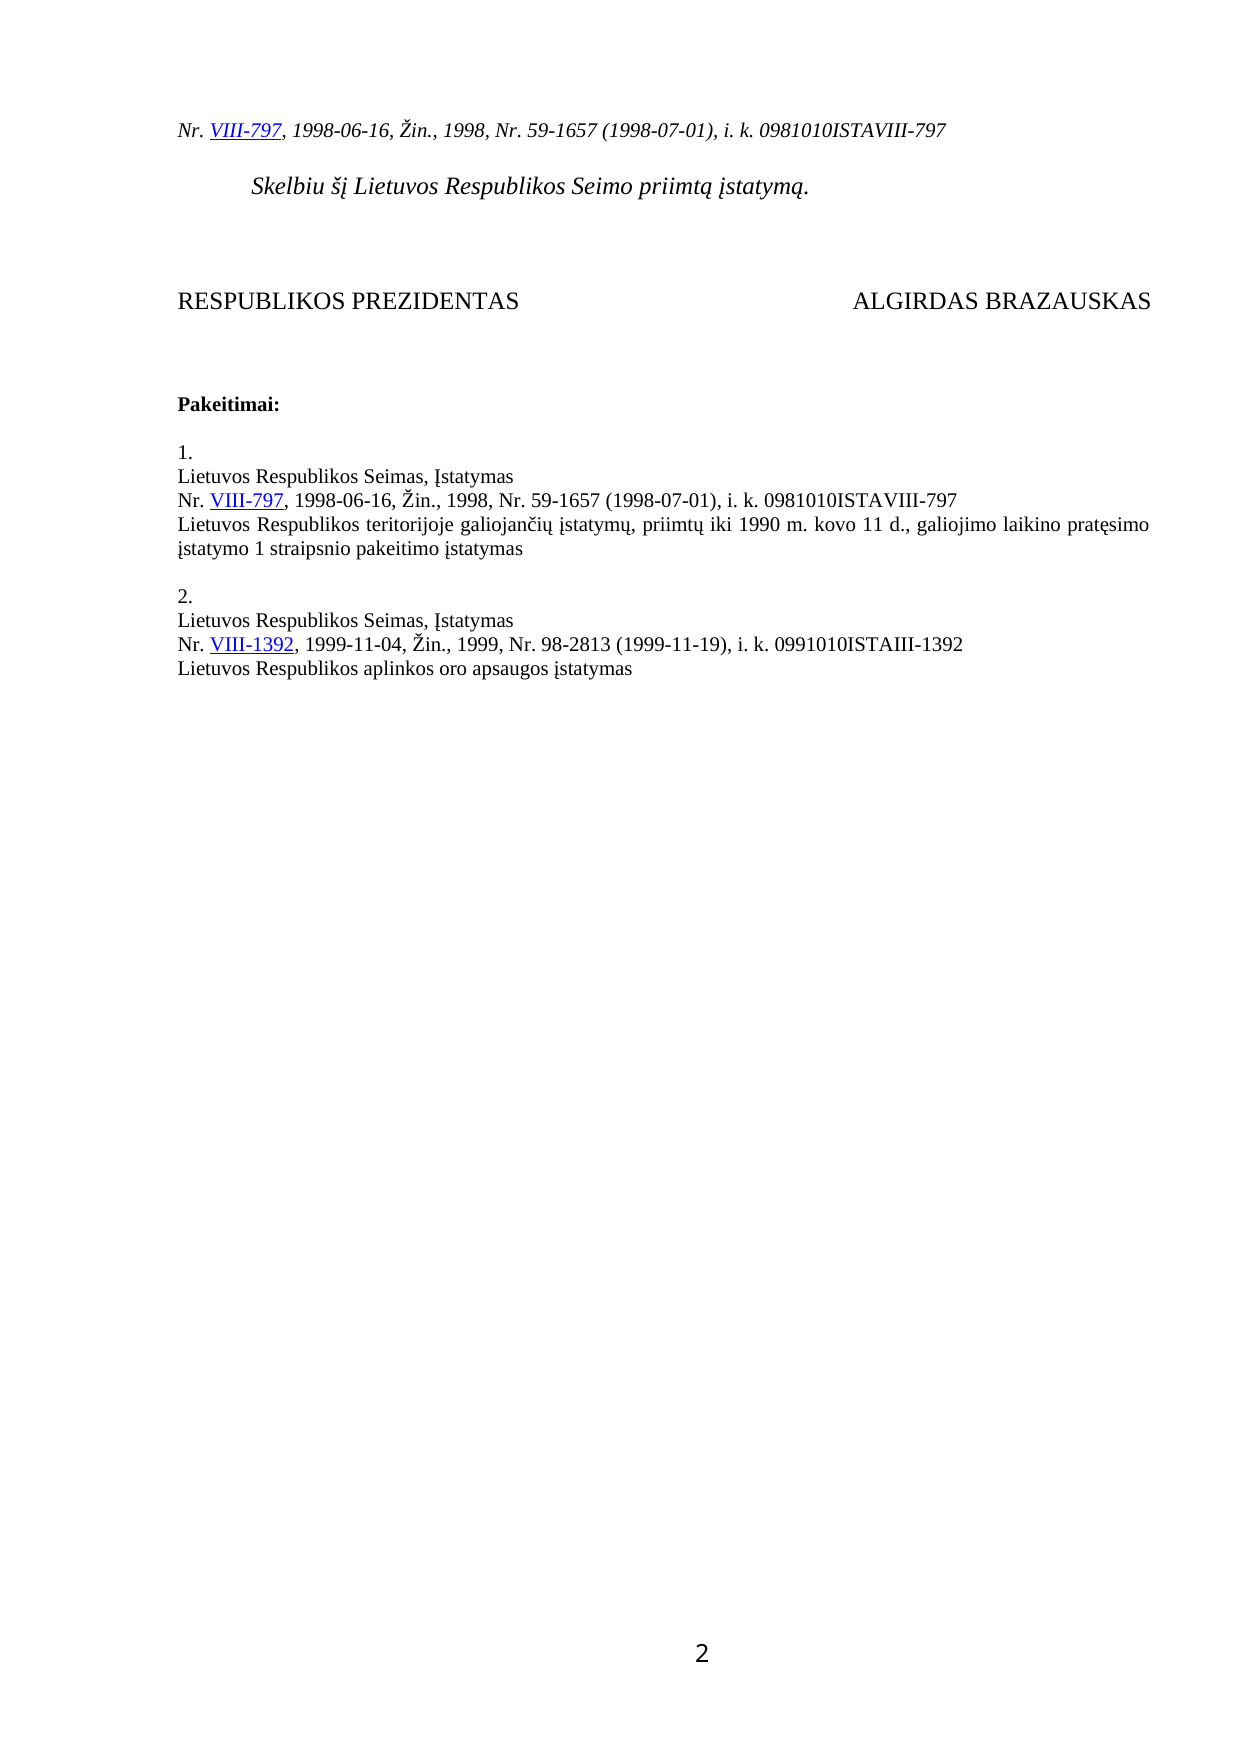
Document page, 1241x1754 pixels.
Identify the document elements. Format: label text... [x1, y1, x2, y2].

text Lietuvos Respublikos Seimas, Įstatymas [177, 464, 1152, 488]
text Lietuvos Respublikos aplinkos oro apsaugos įstatymas [177, 656, 1152, 680]
text Nr. VIII-1392, 1999-11-04, Žin., 1999, Nr. 98-2813 (1999-11-19), i. k. 0991010ISTAIII-1392 [177, 632, 1152, 656]
text Nr. VIII-797, 1998-06-16, Žin., 1998, Nr. 59-1657 (1998-07-01), i. k. 0981010ISTAVIII-797 [177, 488, 1152, 512]
text 1. [177, 440, 1152, 464]
text 2. [177, 584, 1152, 608]
text Lietuvos Respublikos teritorijoje galiojančių įstatymų, priimtų iki 1990 m. kovo 11 d., galiojimo laikino pratęsimo įstatymo 1 straipsnio pakeitimo įstatymas [177, 512, 1152, 560]
text Pakeitimai: [177, 392, 1152, 416]
text Lietuvos Respublikos Seimas, Įstatymas [177, 608, 1152, 632]
text RESPUBLIKOS PREZIDENTAS ALGIRDAS BRAZAUSKAS [177, 286, 1152, 315]
text Nr. VIII-797, 1998-06-16, Žin., 1998, Nr. 59-1657 (1998-07-01), i. k. 0981010ISTAVIII-797 [177, 118, 1152, 142]
text Skelbiu šį Lietuvos Respublikos Seimo priimtą įstatymą. [177, 171, 1152, 200]
